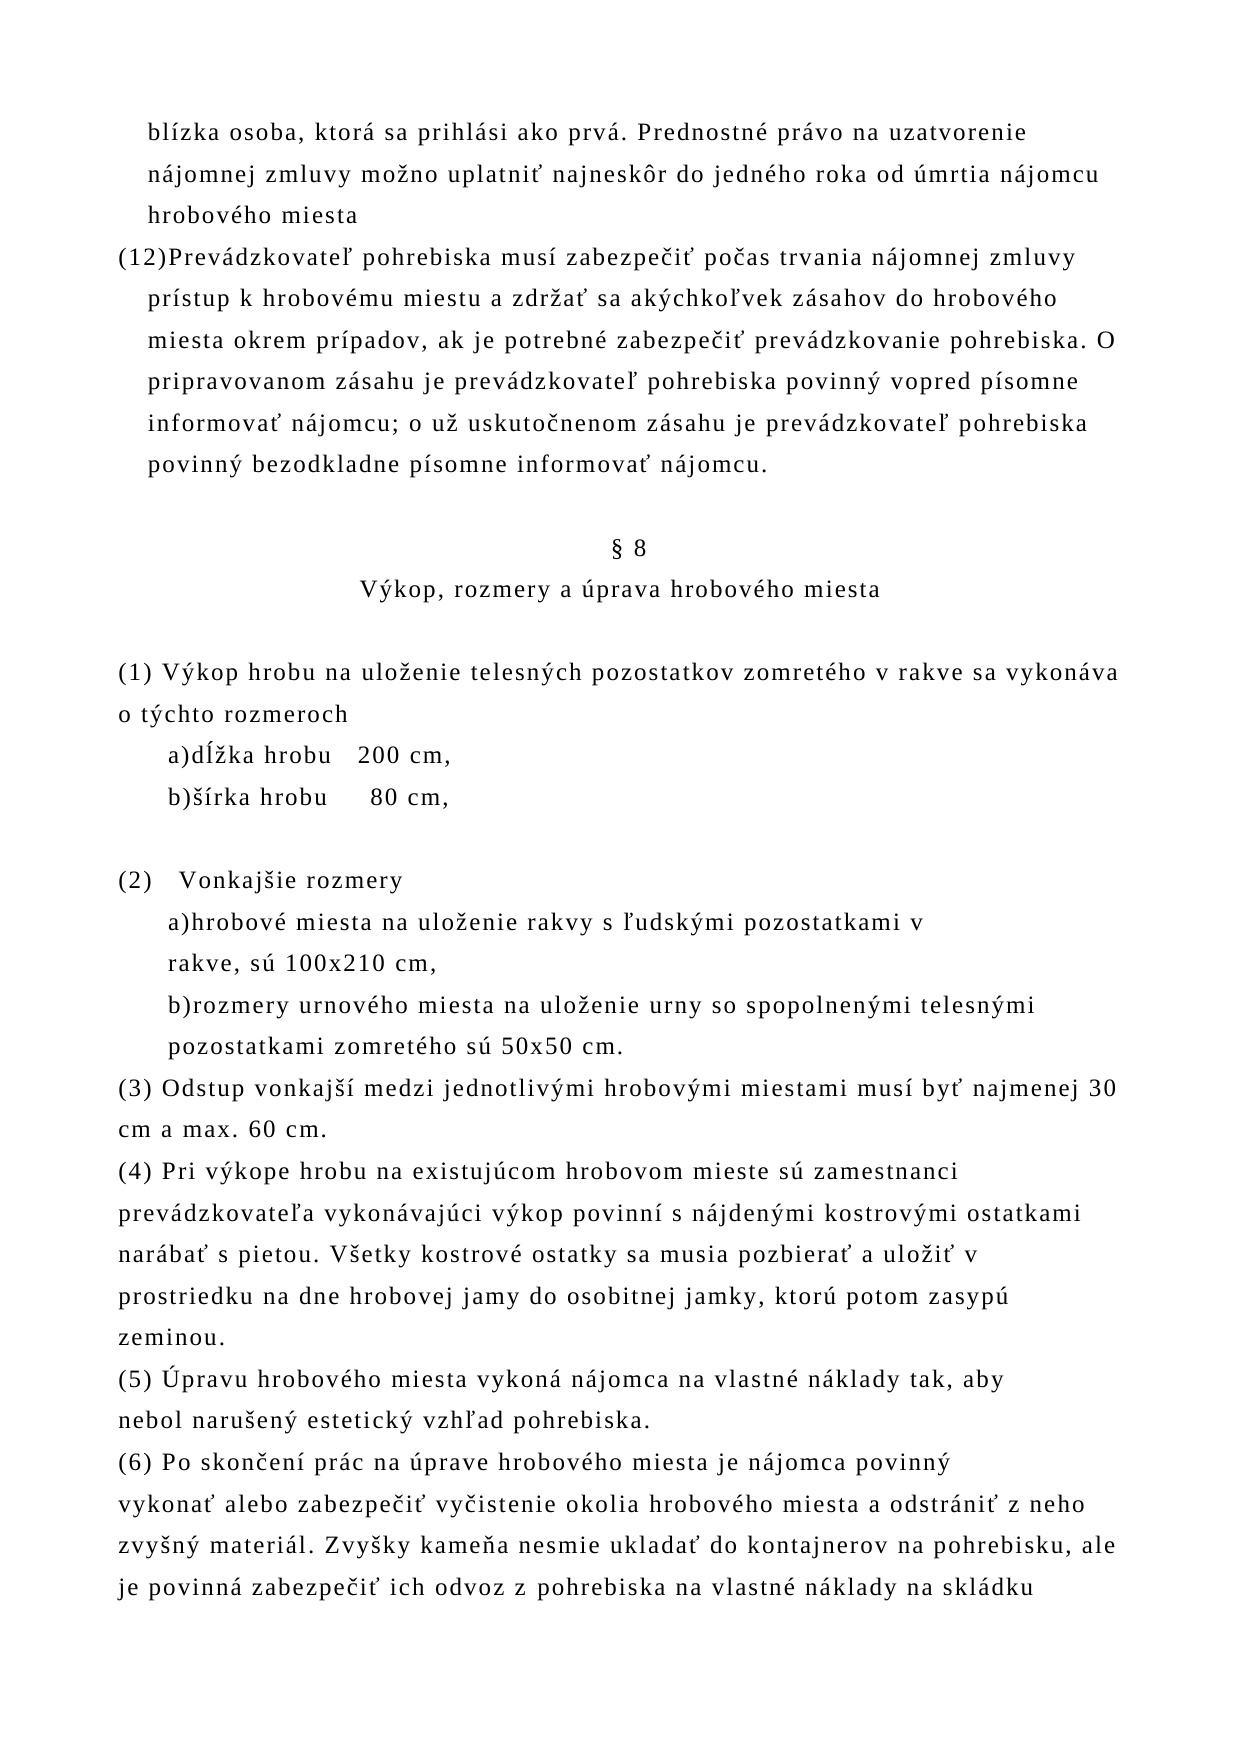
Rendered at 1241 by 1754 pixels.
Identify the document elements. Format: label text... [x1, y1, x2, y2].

list Prevádzkovateľ pohrebiska musí zabezpečiť počas trvania nájomnej zmluvy prístup k hrobovému miestu a zdržať sa akýchkoľvek zásahov do hrobového miesta okrem prípadov, ak je potrebné zabezpečiť prevádzkovanie pohrebiska. O pripravovanom zásahu je prevádzkovateľ pohrebiska povinný vopred písomne informovať nájomcu; o už uskutočnenom zásahu je prevádzkovateľ pohrebiska povinný bezodkladne písomne informovať nájomcu. [118, 243, 1122, 478]
list blízka osoba, ktorá sa prihlási ako prvá. Prednostné právo na uzatvorenie nájomnej zmluvy možno uplatniť najneskôr do jedného roka od úmrtia nájomcu hrobového miesta [118, 118, 1122, 229]
text nebol narušený estetický vzhľad pohrebiska. [118, 1407, 1122, 1434]
text b)rozmery urnového miesta na uloženie urny so spopolnenými telesnými [118, 991, 1122, 1019]
text vykonať alebo zabezpečiť vyčistenie okolia hrobového miesta a odstrániť z neho [118, 1490, 1122, 1517]
text (6) Po skončení prác na úprave hrobového miesta je nájomca povinný [118, 1448, 1122, 1476]
text (2) Vonkajšie rozmery [118, 866, 1122, 894]
text b)šírka hrobu 80 cm, [118, 783, 1122, 811]
text § 8 [118, 534, 1122, 561]
text (1) Výkop hrobu na uloženie telesných pozostatkov zomretého v rakve sa vykonáva o týchto rozmeroch [118, 658, 1122, 728]
text Výkop, rozmery a úprava hrobového miesta [118, 575, 1122, 603]
text (4) Pri výkope hrobu na existujúcom hrobovom mieste sú zamestnanci [118, 1157, 1122, 1185]
text a)dĺžka hrobu 200 cm, [118, 742, 1122, 769]
text prevádzkovateľa vykonávajúci výkop povinní s nájdenými kostrovými ostatkami [118, 1199, 1122, 1226]
text (3) Odstup vonkajší medzi jednotlivými hrobovými miestami musí byť najmenej 30 cm a max. 60 cm. [118, 1074, 1122, 1143]
text rakve, sú 100x210 cm, [118, 949, 1122, 977]
text a)hrobové miesta na uloženie rakvy s ľudskými pozostatkami v [118, 908, 1122, 936]
text narábať s pietou. Všetky kostrové ostatky sa musia pozbierať a uložiť v [118, 1240, 1122, 1268]
text pozostatkami zomretého sú 50x50 cm. [118, 1032, 1122, 1060]
text zvyšný materiál. Zvyšky kameňa nesmie ukladať do kontajnerov na pohrebisku, ale je povinná zabezpečiť ich odvoz z pohrebiska na vlastné náklady na skládku [118, 1531, 1122, 1601]
text (5) Úpravu hrobového miesta vykoná nájomca na vlastné náklady tak, aby [118, 1365, 1122, 1393]
text prostriedku na dne hrobovej jamy do osobitnej jamky, ktorú potom zasypú zeminou. [118, 1282, 1122, 1351]
